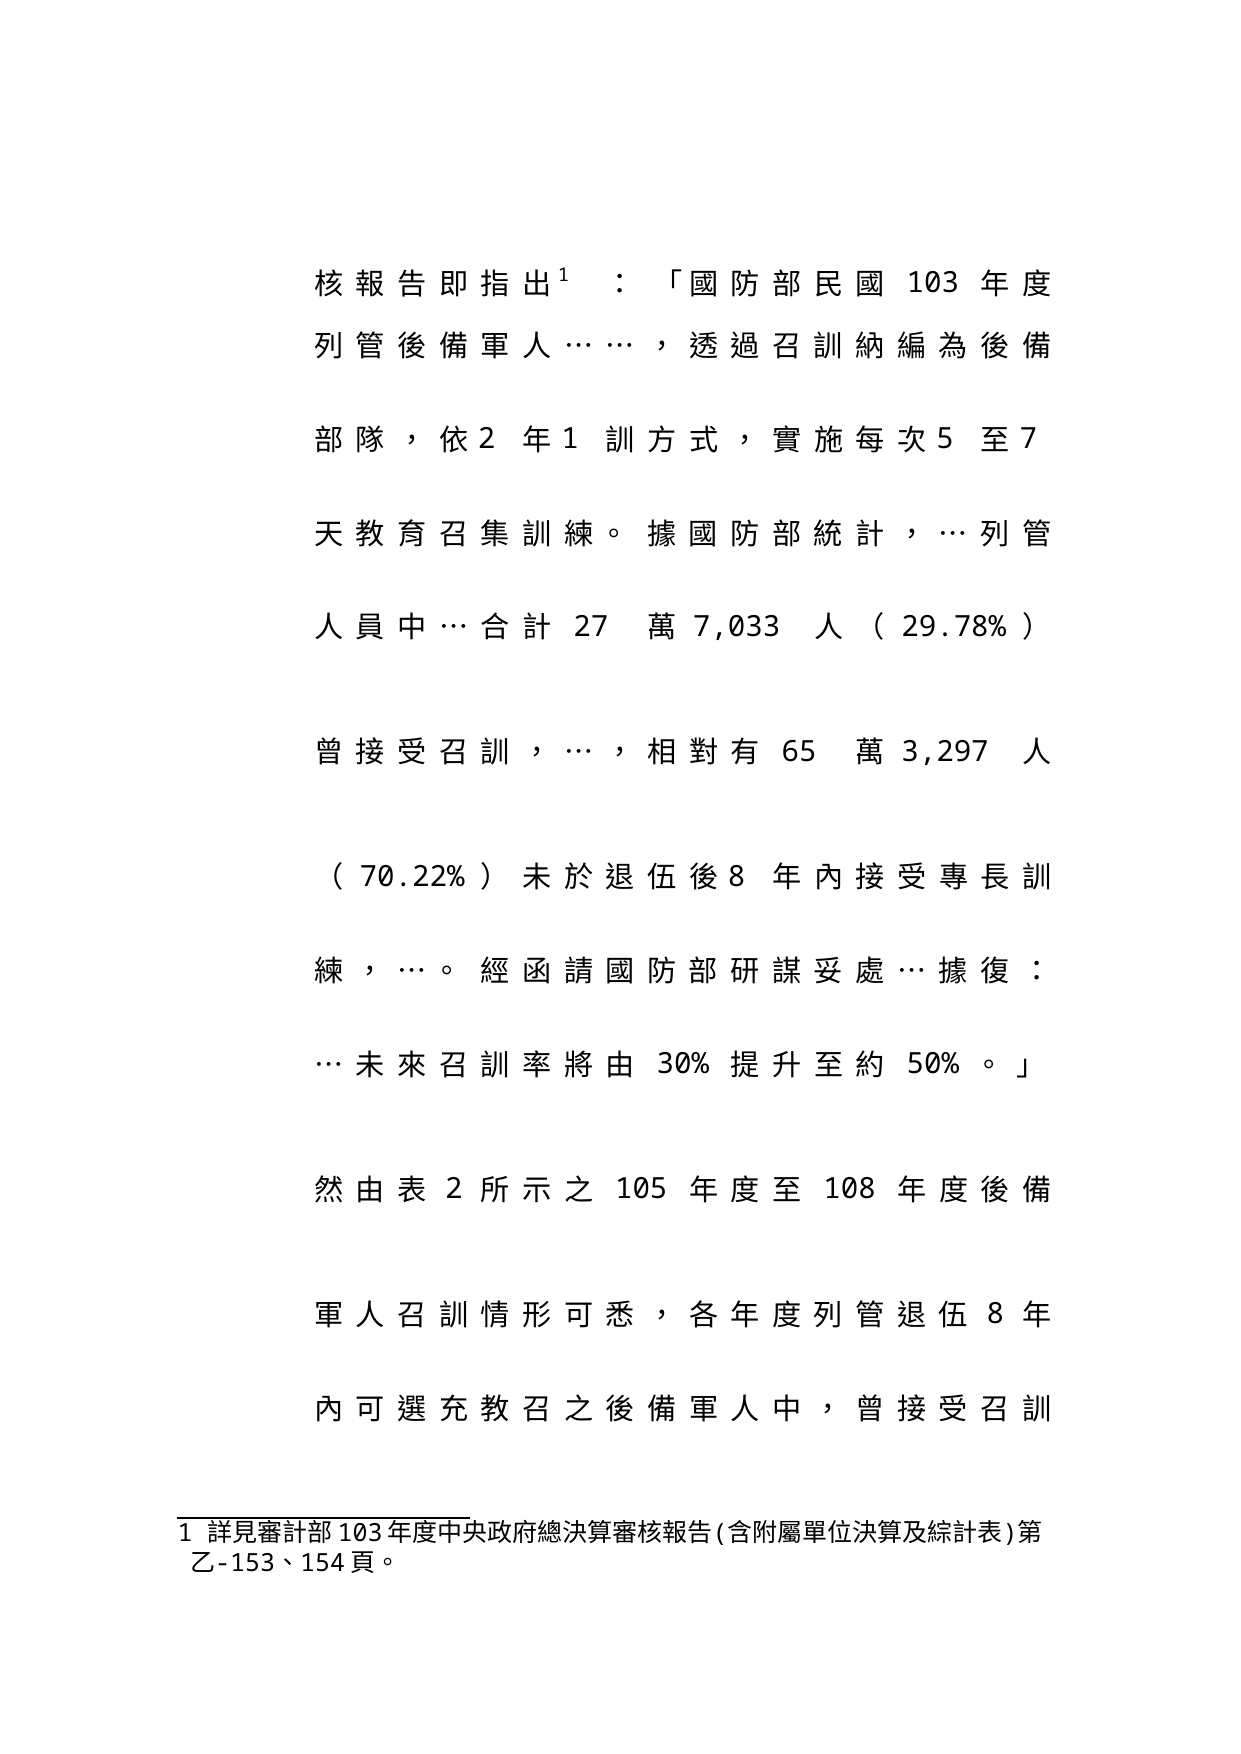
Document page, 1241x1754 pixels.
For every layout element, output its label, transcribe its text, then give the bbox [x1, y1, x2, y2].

text 詳見審計部103年度中央政府總決算審核報告(含附屬單位決算及綜計表)第乙-153、154頁。 [177, 1518, 1063, 1577]
text 審計部前於103年度中央政府總決算審核報告即指出：「國防部民國103年度列管後備軍人……，透過召訓納編為後備部隊，依2 年1 訓方式，實施每次5 至7 天教育召集訓練。據國防部統計，…列管人員中…合計27 萬7,033 人（29.78%）曾接受召訓，…，相對有65 萬3,297 人（70.22%）未於退伍後8 年內接受專長訓練，…。經函請國防部研謀妥處…據復：…未來召訓率將由30%提升至約50%。」然由表2所示之105年度至108年度後備軍人召訓情形可悉，各年度列管退伍8年內可選充教召之後備軍人中，曾接受召訓人數之比率仍僅41.70%、40.61%、39.37%及40.54%，除與國防部函復審計部所陳50%之目標召訓率仍有相當差距外，高達近6成可選充教召後備軍人未曾受召訓，其軍事專長技能亦恐漸喪失。 [271, 177, 1058, 1427]
